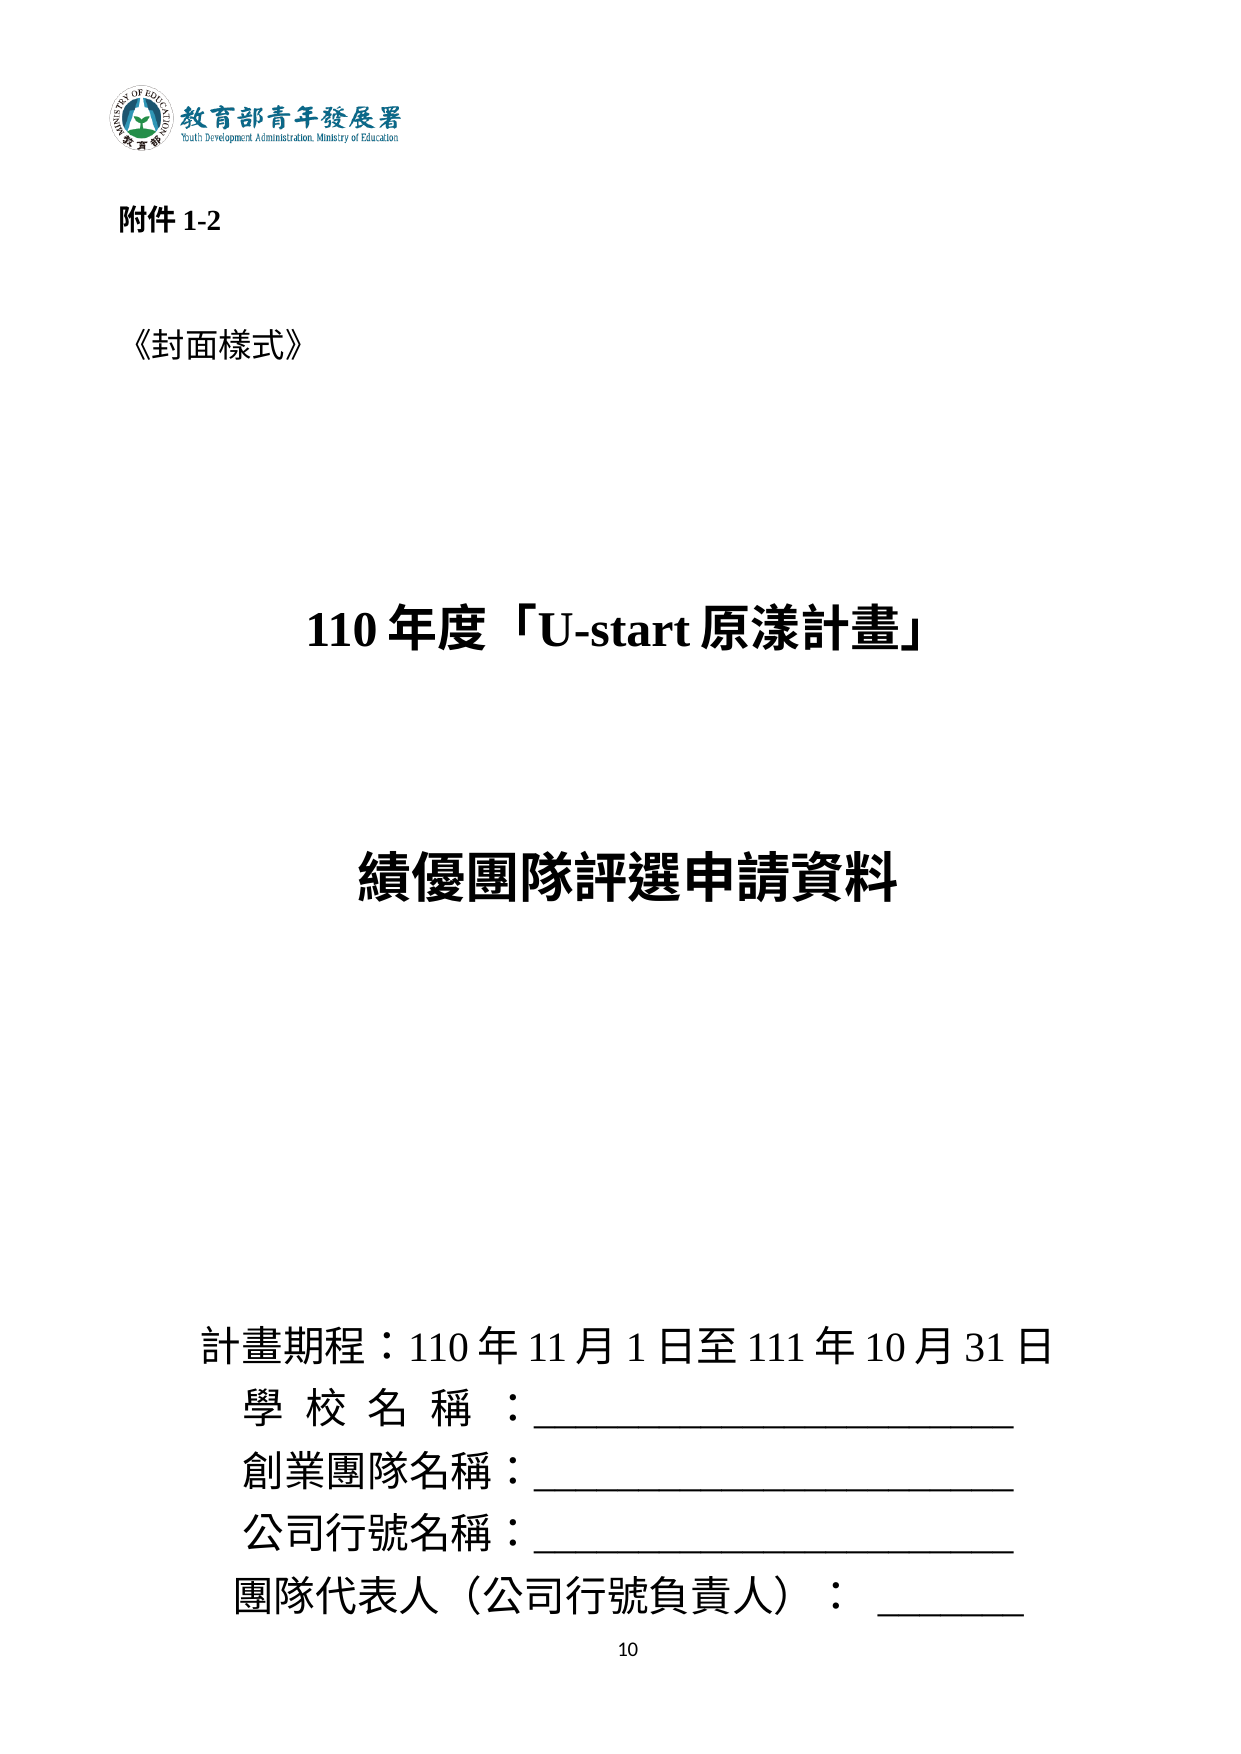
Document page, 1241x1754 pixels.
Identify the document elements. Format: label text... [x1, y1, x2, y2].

text 績優團隊評選申請資料 [118, 801, 1137, 926]
text 計畫期程：110年11月1日至111年10月31日 [118, 1301, 1137, 1364]
text 公司行號名稱：_______________________ [118, 1489, 1137, 1551]
text 創業團隊名稱：_______________________ [118, 1426, 1137, 1489]
text 附件1-2 [118, 176, 1137, 239]
text 《封面樣式》 [118, 301, 1137, 364]
text 團隊代表人（公司行號負責人）： _______ [118, 1551, 1137, 1614]
text 110年度「U-start原漾計畫」 [118, 551, 1137, 676]
text 學 校 名 稱 ：_______________________ [118, 1364, 1137, 1426]
